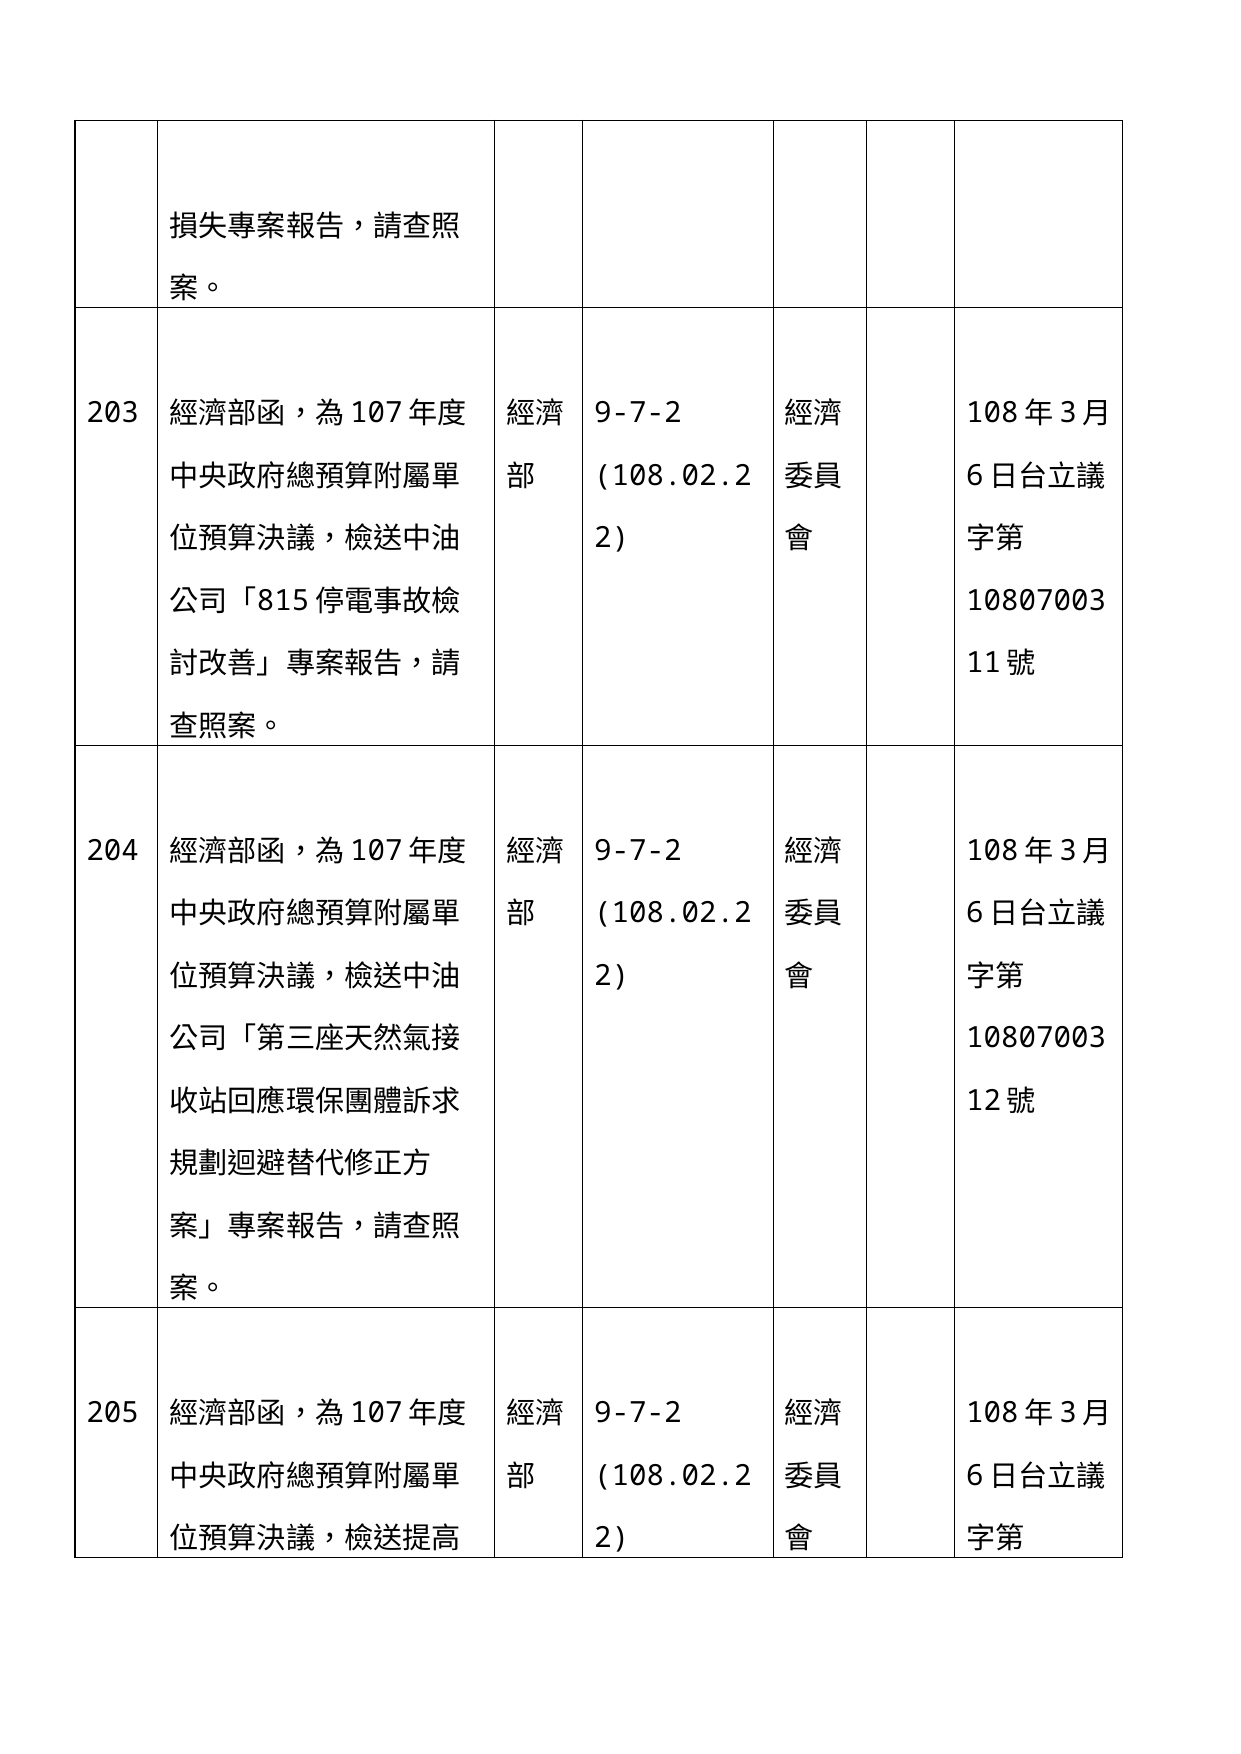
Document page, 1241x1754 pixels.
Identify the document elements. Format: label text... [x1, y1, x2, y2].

table_cell 經濟部 [495, 1308, 582, 1557]
table_cell 9-7-2 (108.02.22) [583, 746, 773, 1307]
table_cell 經濟部函，為107年度中央政府總預算附屬單位預算決議，檢送提高 [158, 1308, 494, 1557]
table_cell 損失專案報告，請查照案。 [158, 121, 494, 307]
table_cell [774, 121, 866, 307]
table_cell [583, 121, 773, 307]
table_cell 經濟部函，為107年度中央政府總預算附屬單位預算決議，檢送中油公司「815停電事故檢討改善」專案報告，請查照案。 [158, 308, 494, 744]
table_cell 經濟部 [495, 746, 582, 1307]
table_cell [867, 121, 954, 307]
table_cell [76, 121, 157, 307]
table_cell 經濟委員會 [774, 1308, 866, 1557]
table_cell 108年3月6日台立議字第1080700311號 [955, 308, 1122, 744]
table_cell 108年3月6日台立議字第 [955, 1308, 1122, 1557]
table_cell 經濟部 [495, 308, 582, 744]
table_cell 經濟委員會 [774, 746, 866, 1307]
table_cell [867, 746, 954, 1307]
table_cell 203 [76, 308, 157, 744]
table_cell 9-7-2 (108.02.22) [583, 1308, 773, 1557]
table_cell 經濟部函，為107年度中央政府總預算附屬單位預算決議，檢送中油公司「第三座天然氣接收站回應環保團體訴求規劃迴避替代修正方案」專案報告，請查照案。 [158, 746, 494, 1307]
table_cell 9-7-2 (108.02.22) [583, 308, 773, 744]
table_cell 204 [76, 746, 157, 1307]
table_cell [867, 1308, 954, 1557]
table_cell 108年3月6日台立議字第1080700312號 [955, 746, 1122, 1307]
table_cell 經濟委員會 [774, 308, 866, 744]
table_cell [495, 121, 582, 307]
table_cell [867, 308, 954, 744]
table_cell [955, 121, 1122, 307]
table_cell 205 [76, 1308, 157, 1557]
